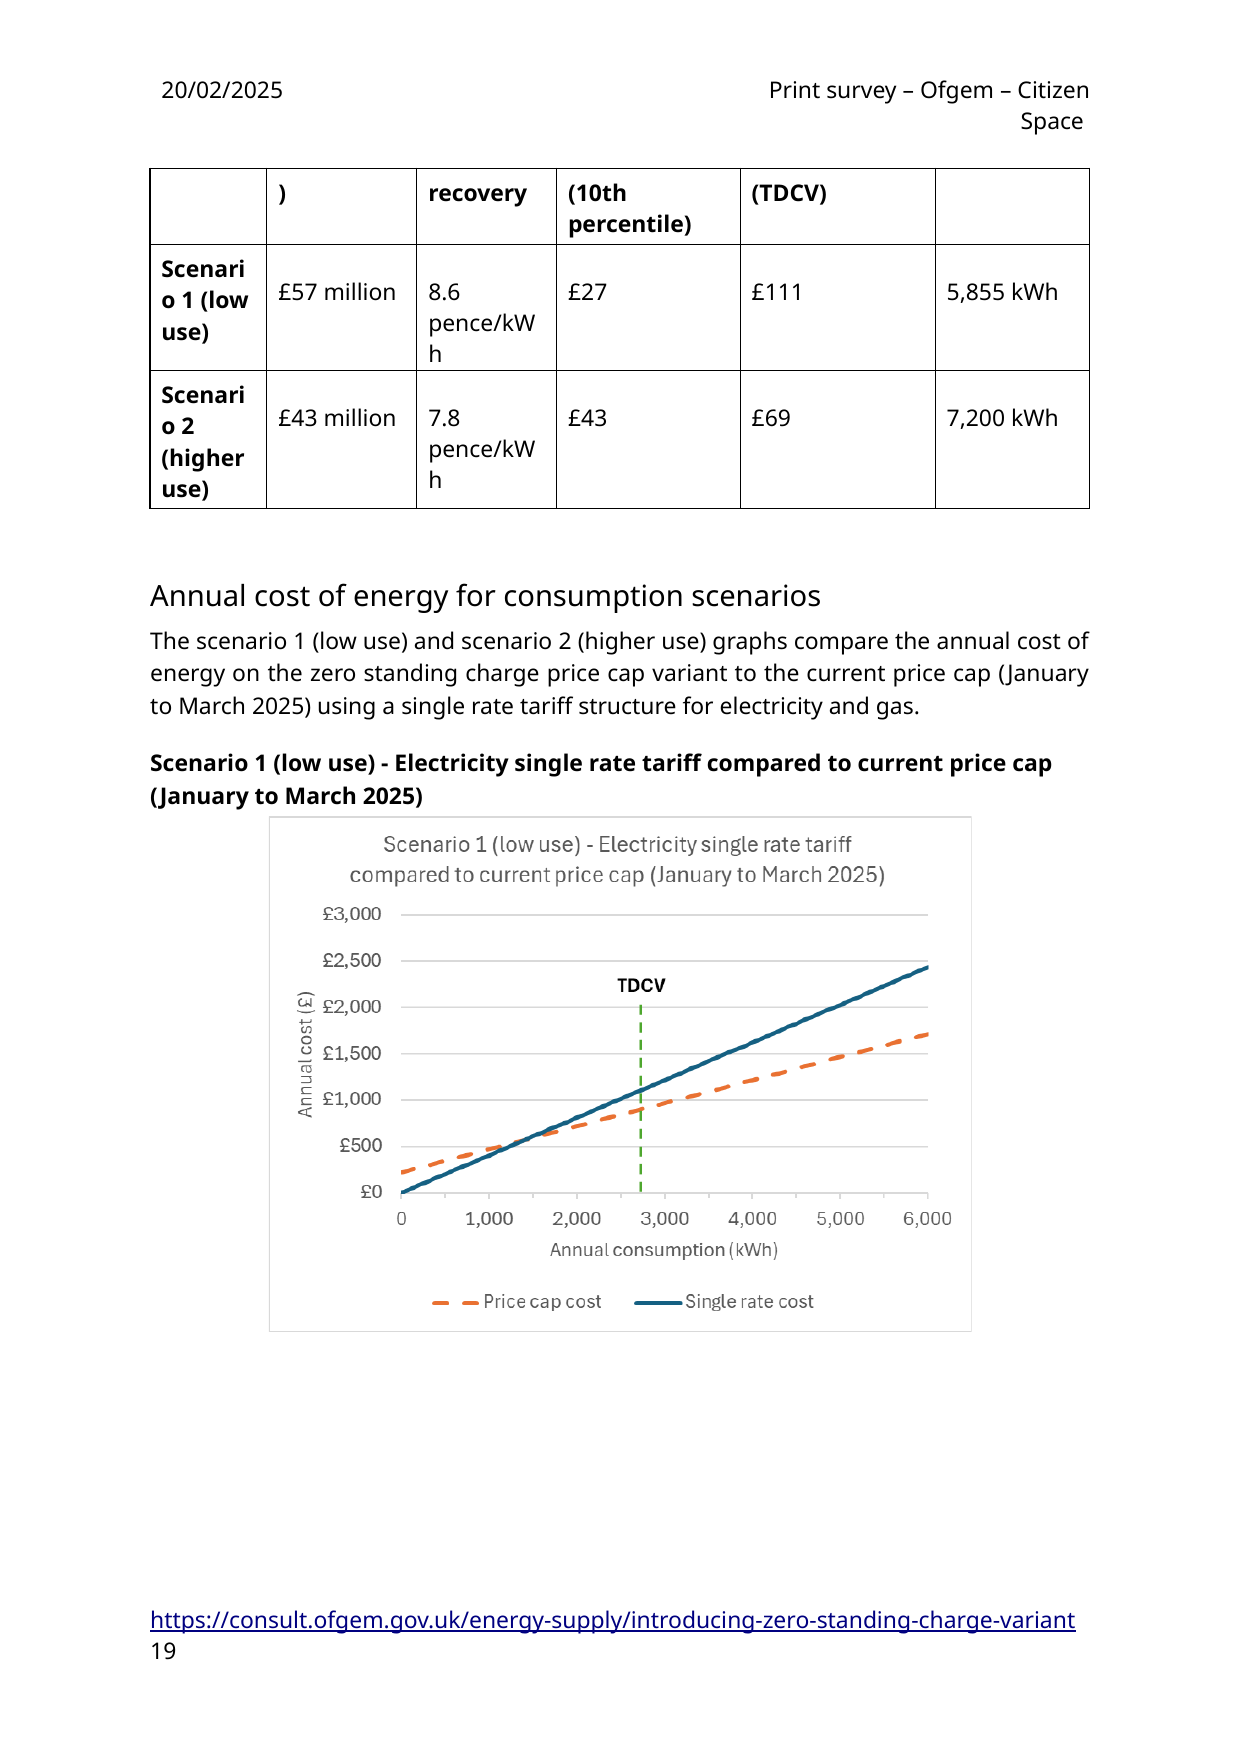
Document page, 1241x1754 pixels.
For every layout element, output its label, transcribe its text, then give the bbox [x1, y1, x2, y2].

table_cell Scenario 1 (low use) [151, 245, 266, 369]
table_cell 7,200 kWh [936, 371, 1089, 508]
table_cell £69 [741, 371, 935, 508]
table_header (10th percentile) [557, 169, 740, 243]
text The scenario 1 (low use) and scenario 2 (higher use) graphs compare the annual cost of energy on the zero standing charge price cap variant to the current price cap (January to March 2025) using a single rate tariff structure for electricity and gas. [150, 624, 1090, 721]
table_header recovery [417, 169, 556, 243]
subtitle Annual cost of energy for consumption scenarios [150, 575, 1090, 615]
table_cell £43 [557, 371, 740, 508]
table_cell £57 million [267, 245, 416, 369]
table_header ) [267, 169, 416, 243]
table_cell 5,855 kWh [936, 245, 1089, 369]
table_header [151, 169, 266, 243]
table_cell £27 [557, 245, 740, 369]
table_cell £111 [741, 245, 935, 369]
table_cell Scenario 2 (higher use) [151, 371, 266, 508]
table_header (TDCV) [741, 169, 935, 243]
table_cell 7.8 pence/kWh [417, 371, 556, 508]
table_cell 8.6 pence/kWh [417, 245, 556, 369]
table_header [936, 169, 1089, 243]
table_cell £43 million [267, 371, 416, 508]
subtitle Scenario 1 (low use) - Electricity single rate tariff compared to current price cap (January to March 2025) [150, 747, 1090, 811]
